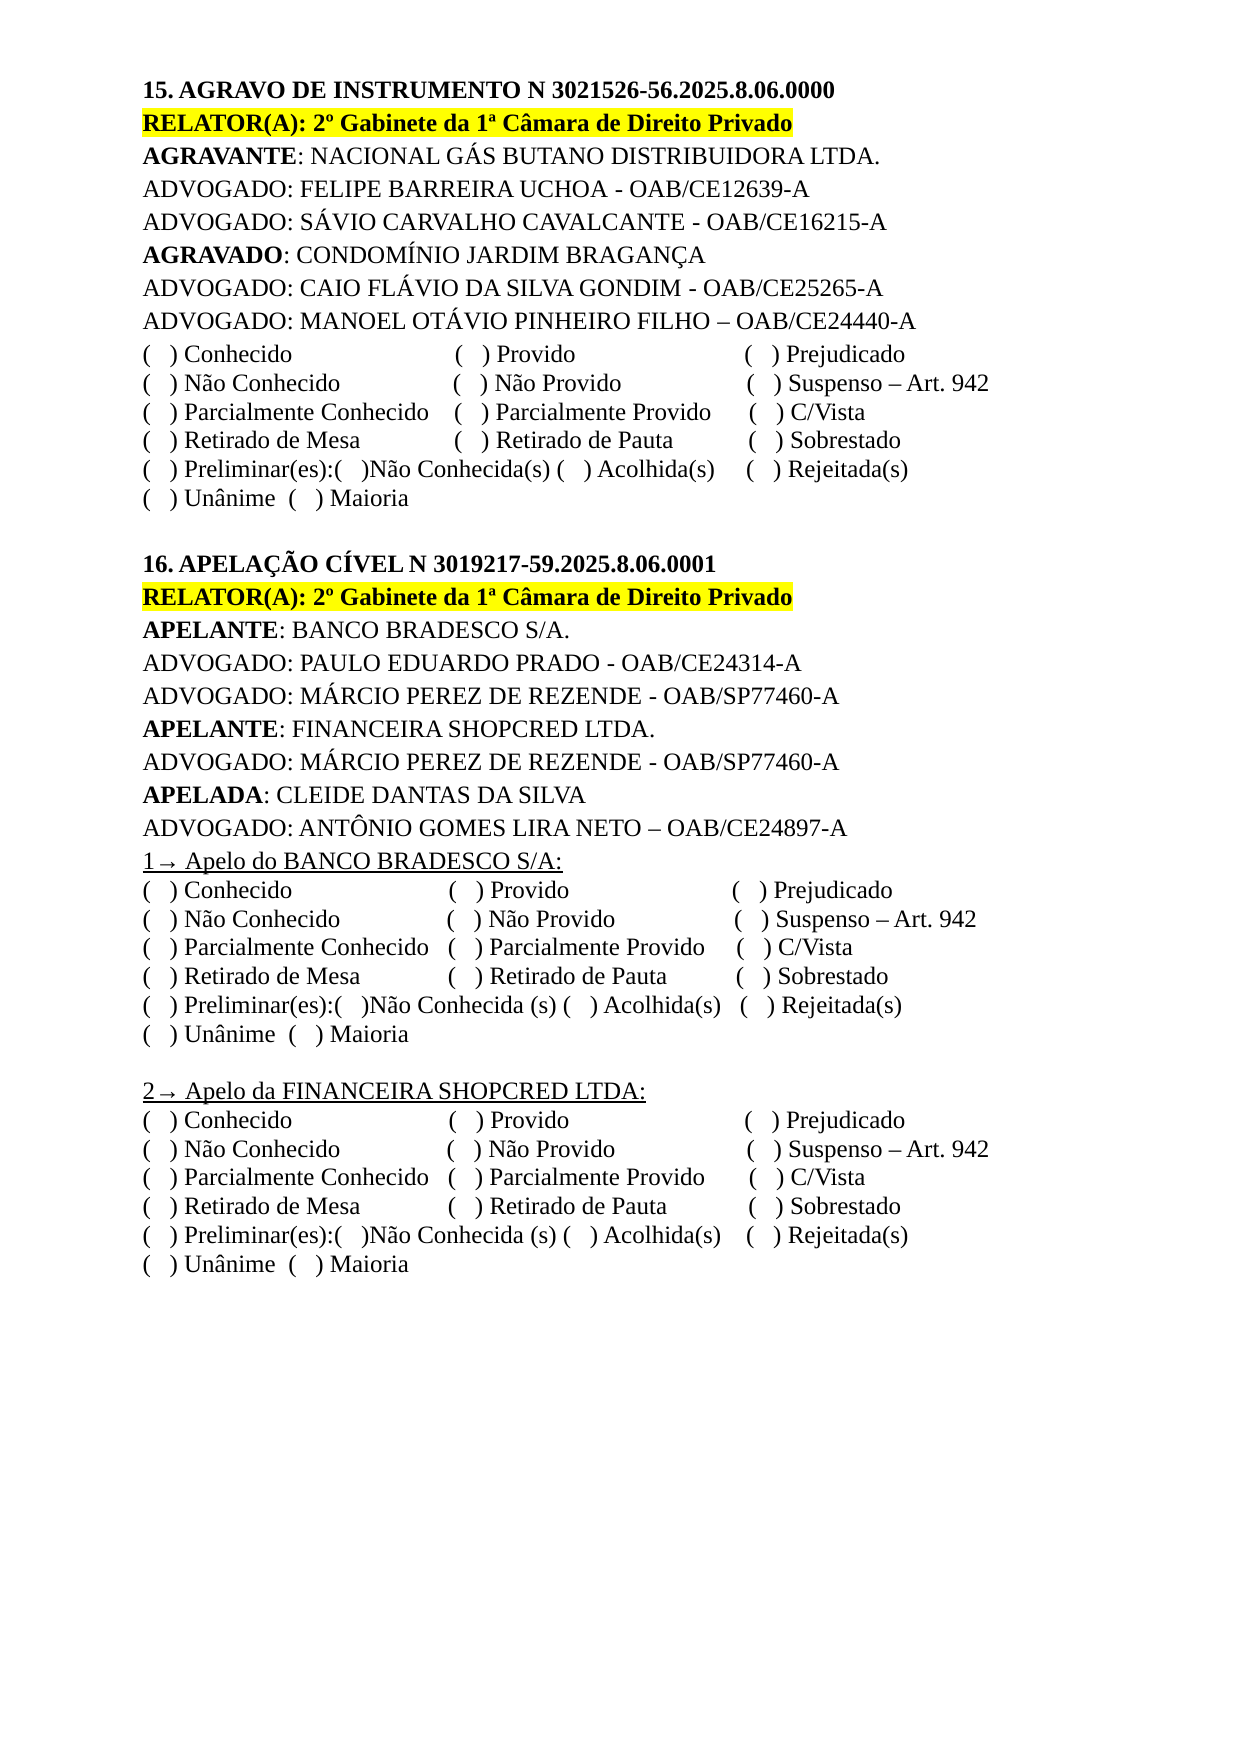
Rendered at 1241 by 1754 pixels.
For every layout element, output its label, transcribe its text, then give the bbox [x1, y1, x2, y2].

text 15. AGRAVO DE INSTRUMENTO N 3021526-56.2025.8.06.0000 RELATOR(A): 2º Gabinete da 1ª Câmara de Direito Privado AGRAVANTE: NACIONAL GÁS BUTANO DISTRIBUIDORA LTDA. ADVOGADO: FELIPE BARREIRA UCHOA - OAB/CE12639-A ADVOGADO: SÁVIO CARVALHO CAVALCANTE - OAB/CE16215-A AGRAVADO: CONDOMÍNIO JARDIM BRAGANÇA ADVOGADO: CAIO FLÁVIO DA SILVA GONDIM - OAB/CE25265-A ADVOGADO: MANOEL OTÁVIO PINHEIRO FILHO – OAB/CE24440-A [142, 75, 1141, 335]
text ( ) Conhecido ( ) Provido ( ) Prejudicado [142, 875, 1141, 904]
text 2→ Apelo da FINANCEIRA SHOPCRED LTDA: [142, 1076, 1141, 1105]
text ( ) Unânime ( ) Maioria 16. APELAÇÃO CÍVEL N 3019217-59.2025.8.06.0001 RELATOR(A): 2º Gabinete da 1ª Câmara de Direito Privado APELANTE: BANCO BRADESCO S/A. ADVOGADO: PAULO EDUARDO PRADO - OAB/CE24314-A ADVOGADO: MÁRCIO PEREZ DE REZENDE - OAB/SP77460-A APELANTE: FINANCEIRA SHOPCRED LTDA. ADVOGADO: MÁRCIO PEREZ DE REZENDE - OAB/SP77460-A APELADA: CLEIDE DANTAS DA SILVA ADVOGADO: ANTÔNIO GOMES LIRA NETO – OAB/CE24897-A [142, 483, 1141, 842]
text ( ) Retirado de Mesa ( ) Retirado de Pauta ( ) Sobrestado [142, 425, 1158, 454]
text ( ) Parcialmente Conhecido ( ) Parcialmente Provido ( ) C/Vista [142, 1162, 1158, 1191]
text ( ) Preliminar(es):( )Não Conhecida (s) ( ) Acolhida(s) ( ) Rejeitada(s) [142, 1220, 1158, 1249]
text ( ) Preliminar(es):( )Não Conhecida(s) ( ) Acolhida(s) ( ) Rejeitada(s) [142, 454, 1158, 483]
text ( ) Não Conhecido ( ) Não Provido ( ) Suspenso – Art. 942 [142, 904, 1158, 932]
text ( ) Parcialmente Conhecido ( ) Parcialmente Provido ( ) C/Vista [142, 932, 1158, 961]
text ( ) Retirado de Mesa ( ) Retirado de Pauta ( ) Sobrestado [142, 1191, 1158, 1220]
text ( ) Retirado de Mesa ( ) Retirado de Pauta ( ) Sobrestado [142, 961, 1158, 990]
text ( ) Conhecido ( ) Provido ( ) Prejudicado [142, 1105, 1141, 1134]
text ( ) Unânime ( ) Maioria [142, 1249, 1141, 1343]
text 1→ Apelo do BANCO BRADESCO S/A: [142, 846, 1141, 875]
text ( ) Conhecido ( ) Provido ( ) Prejudicado [142, 339, 1141, 368]
text ( ) Não Conhecido ( ) Não Provido ( ) Suspenso – Art. 942 [142, 368, 1158, 397]
text ( ) Parcialmente Conhecido ( ) Parcialmente Provido ( ) C/Vista [142, 397, 1158, 425]
text ( ) Não Conhecido ( ) Não Provido ( ) Suspenso – Art. 942 [142, 1134, 1158, 1162]
text ( ) Preliminar(es):( )Não Conhecida (s) ( ) Acolhida(s) ( ) Rejeitada(s) [142, 990, 1158, 1019]
text ( ) Unânime ( ) Maioria [142, 1019, 1158, 1047]
